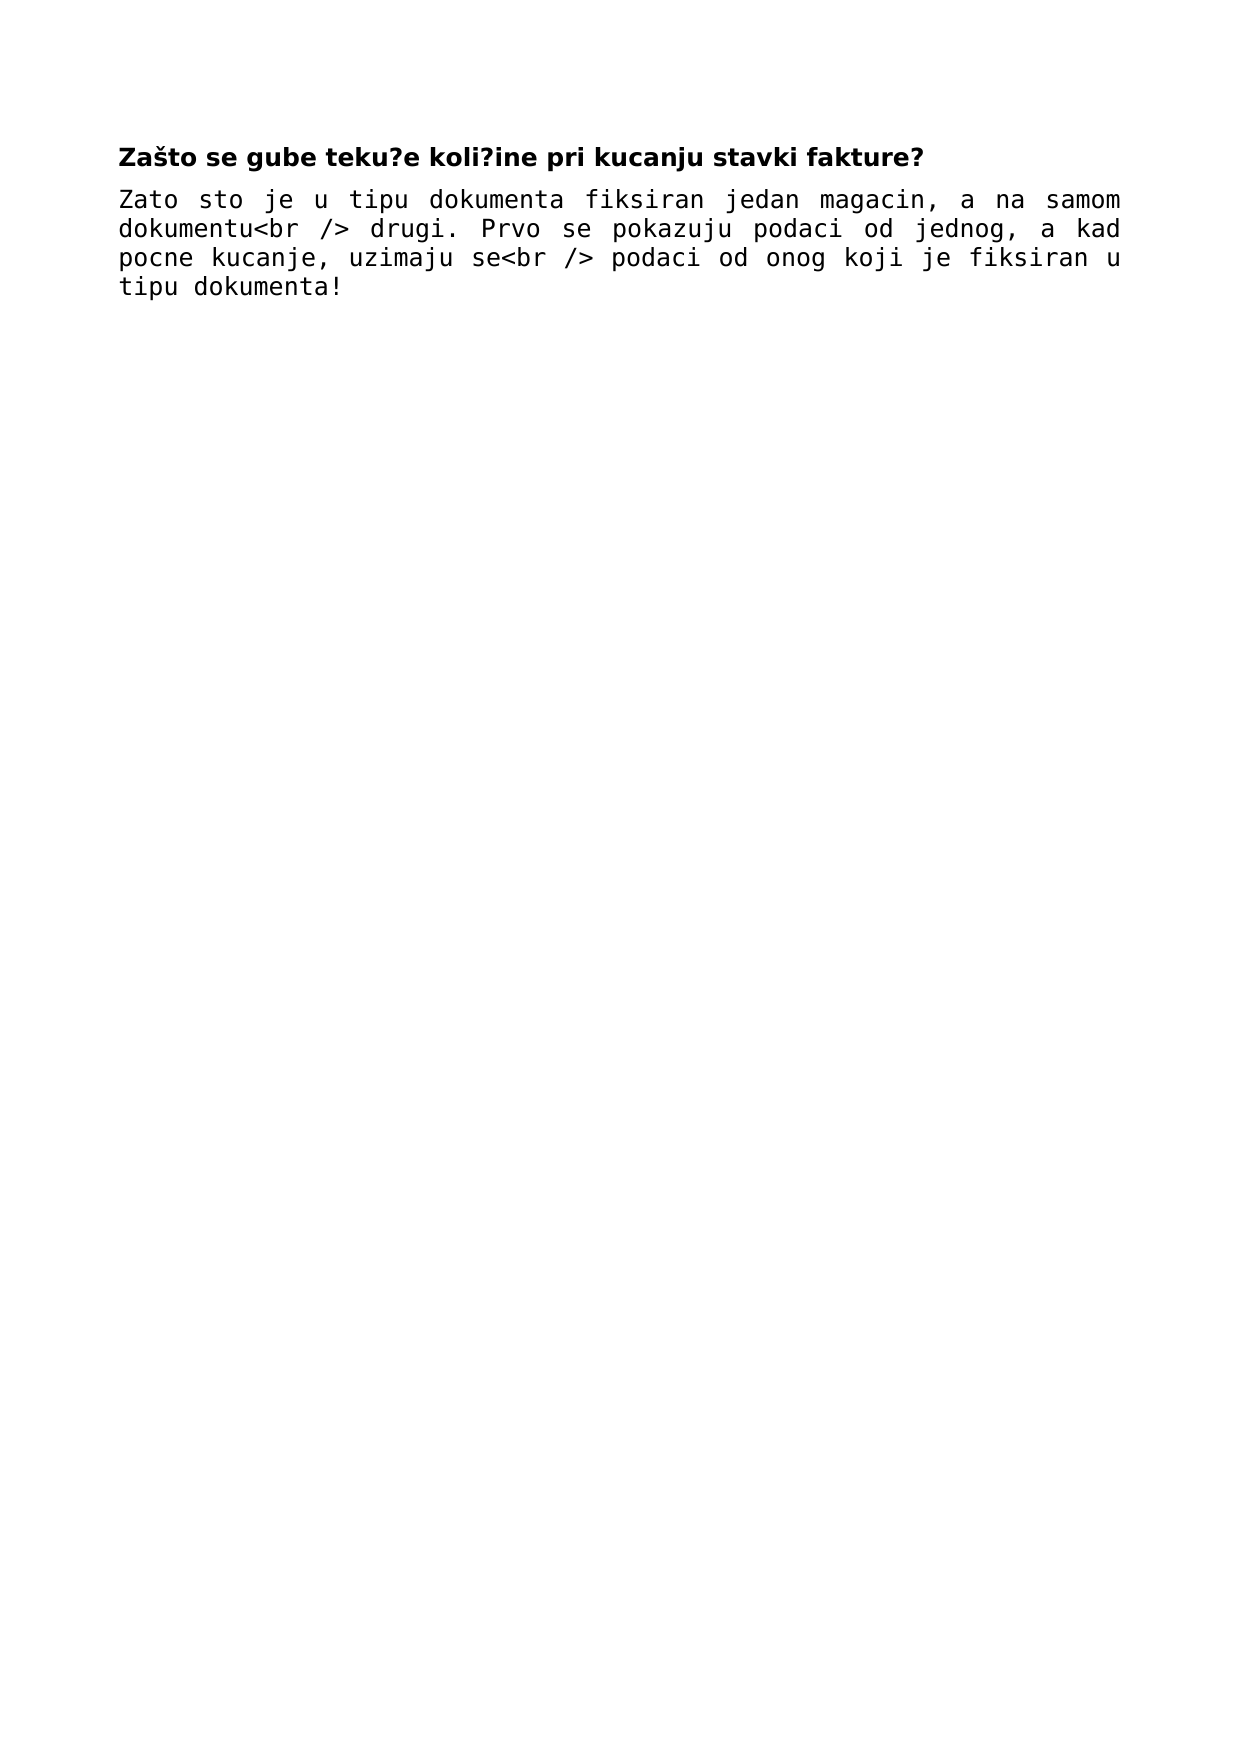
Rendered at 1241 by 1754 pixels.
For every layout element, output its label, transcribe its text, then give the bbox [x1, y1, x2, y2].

subtitle Zašto se gube teku?e koli?ine pri kucanju stavki fakture? [118, 143, 1122, 172]
text Zato sto je u tipu dokumenta fiksiran jedan magacin, a na samom dokumentu<br /> drugi. Prvo se pokazuju podaci od jednog, a kad pocne kucanje, uzimaju se<br /> podaci od onog koji je fiksiran u tipu dokumenta! [118, 185, 1122, 301]
